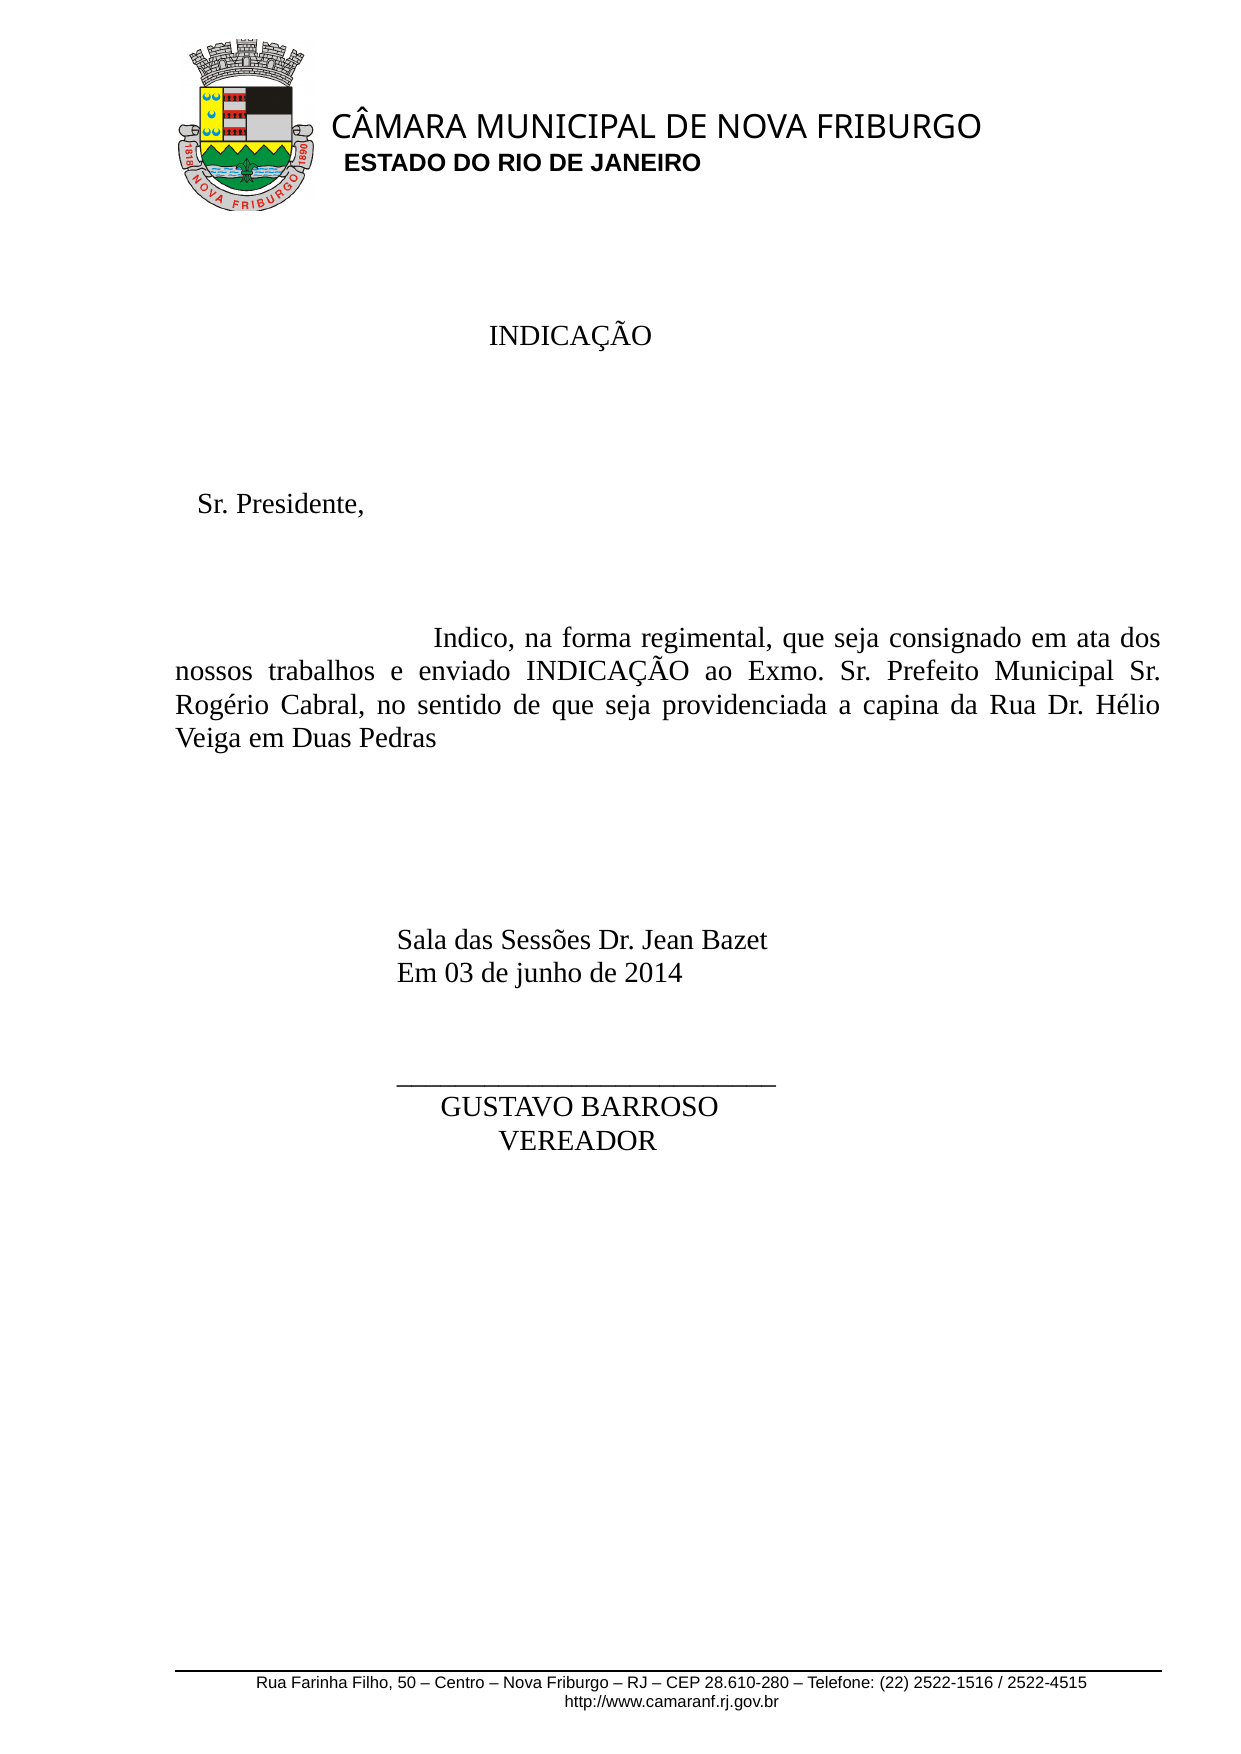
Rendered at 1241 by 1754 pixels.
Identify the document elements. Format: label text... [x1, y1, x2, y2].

text INDICAÇÃO [175, 318, 1162, 352]
text VEREADOR [175, 1123, 1162, 1157]
text Indico, na forma regimental, que seja consignado em ata dos nossos trabalhos e enviado INDICAÇÃO ao Exmo. Sr. Prefeito Municipal Sr. Rogério Cabral, no sentido de que seja providenciada a capina da Rua Dr. Hélio Veiga em Duas Pedras [175, 620, 1162, 754]
text Sr. Presidente, [175, 486, 1162, 519]
text __________________________ [175, 1056, 1162, 1089]
text Sala das Sessões Dr. Jean Bazet [175, 922, 1162, 955]
text GUSTAVO BARROSO [175, 1089, 1162, 1123]
text Em 03 de junho de 2014 [175, 955, 1162, 989]
